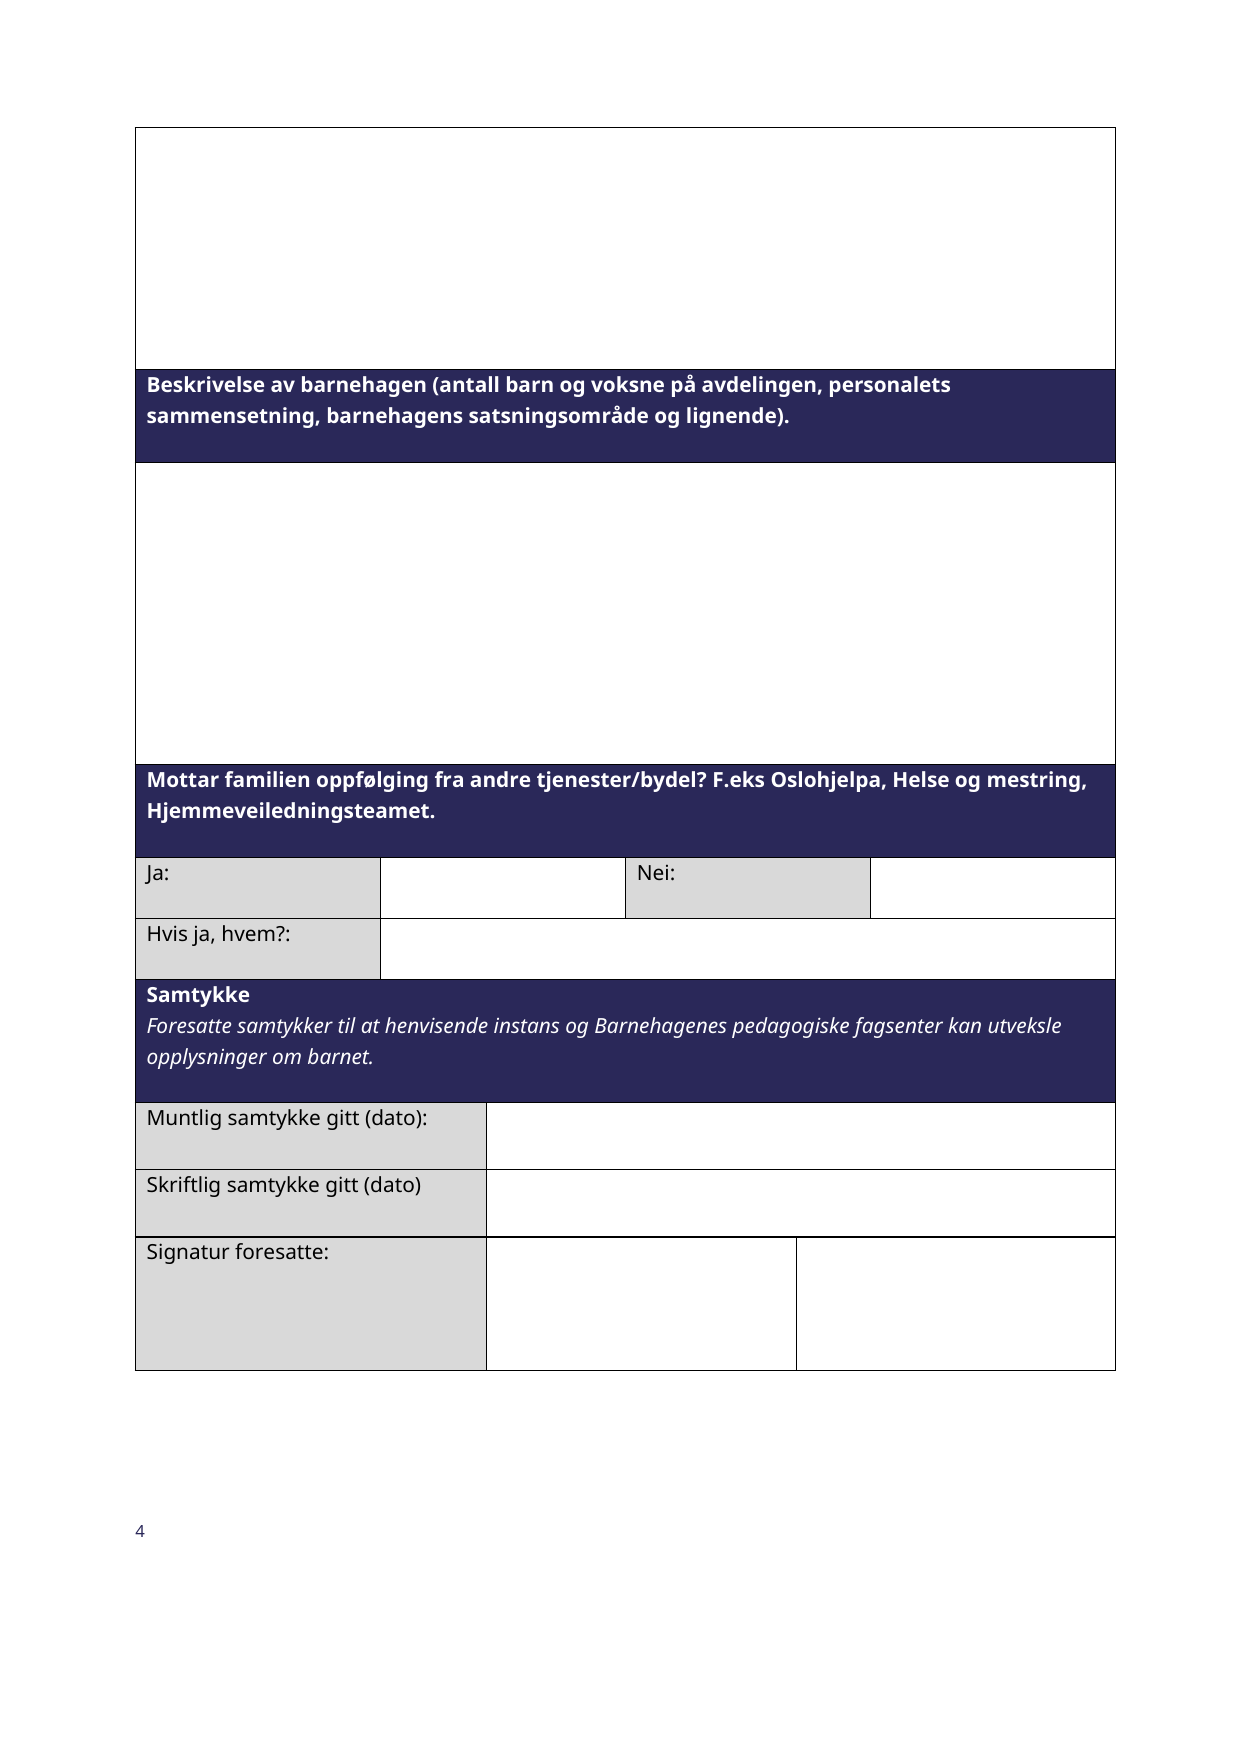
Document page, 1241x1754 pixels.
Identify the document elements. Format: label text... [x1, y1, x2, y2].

table_cell Ja: [136, 858, 380, 918]
table_cell [381, 858, 625, 918]
table_cell Muntlig samtykke gitt (dato): [136, 1103, 486, 1169]
table_cell Beskrivelse av barnehagen (antall barn og voksne på avdelingen, personalets sammensetning, barnehagens satsningsområde og lignende). [136, 370, 1115, 462]
table_cell [487, 1103, 1115, 1169]
table_cell [871, 858, 1115, 918]
table_cell [487, 1238, 796, 1370]
table_cell Nei: [626, 858, 870, 918]
table_cell [797, 1238, 1115, 1370]
table_cell [487, 1170, 1115, 1236]
table_cell Signatur foresatte: [136, 1238, 486, 1370]
table_cell Mottar familien oppfølging fra andre tjenester/bydel? F.eks Oslohjelpa, Helse og mestring, Hjemmeveiledningsteamet. [136, 765, 1115, 857]
table_cell Samtykke Foresatte samtykker til at henvisende instans og Barnehagenes pedagogiske fagsenter kan utveksle opplysninger om barnet. [136, 980, 1115, 1102]
table_cell [136, 463, 1115, 764]
table_cell [381, 919, 1115, 979]
table_cell Skriftlig samtykke gitt (dato) [136, 1170, 486, 1236]
table_cell [136, 128, 1115, 369]
table_cell Hvis ja, hvem?: [136, 919, 380, 979]
